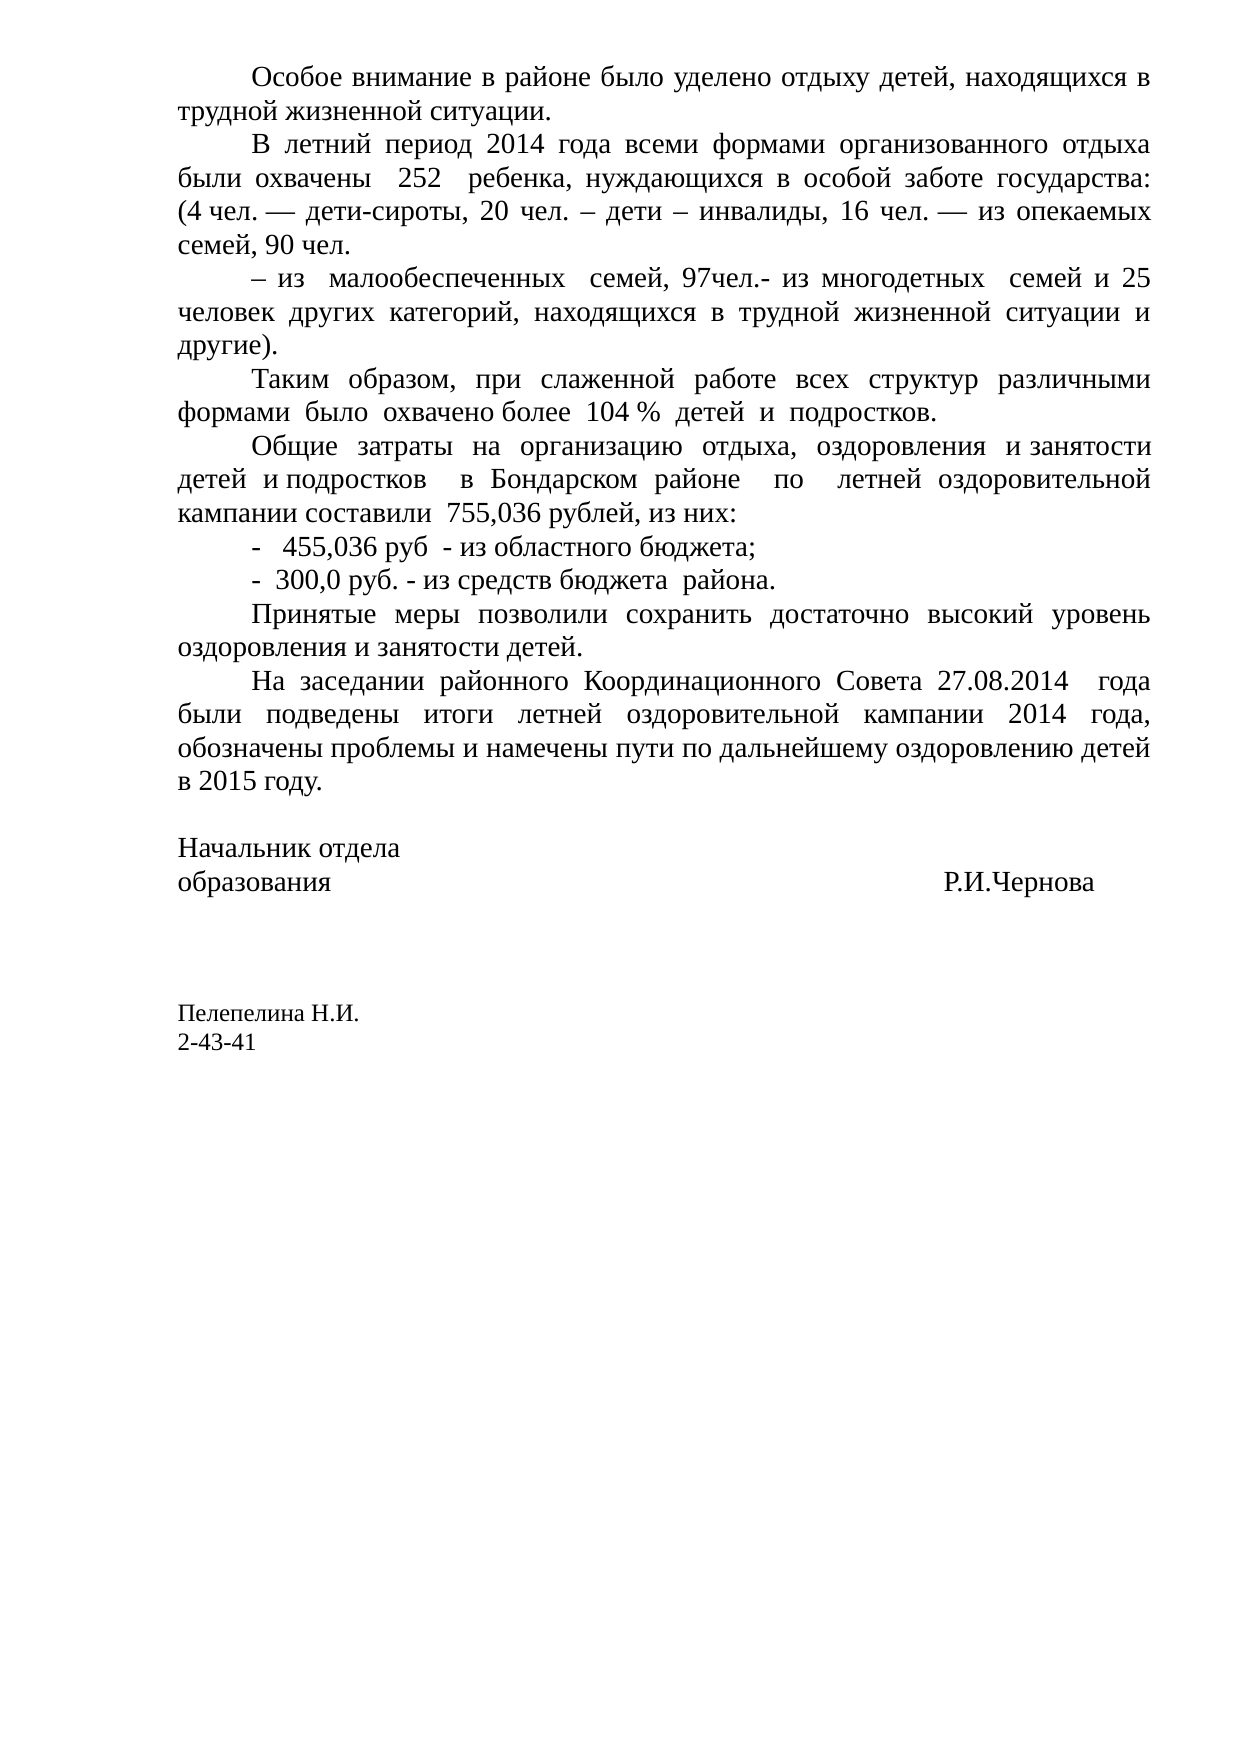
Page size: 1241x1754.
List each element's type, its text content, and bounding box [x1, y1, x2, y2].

text Таким образом, при слаженной работе всех структур различными формами было охвачено более 104 % детей и подростков. [177, 361, 1152, 428]
text образования Р.И.Чернова [177, 864, 1152, 898]
text Пелепелина Н.И. [177, 998, 1152, 1027]
text На заседании районного Координационного Совета 27.08.2014 года были подведены итоги летней оздоровительной кампании 2014 года, обозначены проблемы и намечены пути по дальнейшему оздоровлению детей в 2015 году. [177, 663, 1152, 797]
text В летний период 2014 года всеми формами организованного отдыха были охвачены 252 ребенка, нуждающихся в особой заботе государства: (4 чел. — дети-сироты, 20 чел. – дети – инвалиды, 16 чел. — из опекаемых семей, 90 чел. [177, 126, 1152, 260]
text Принятые меры позволили сохранить достаточно высокий уровень оздоровления и занятости детей. [177, 596, 1152, 663]
text Особое внимание в районе было уделено отдыху детей, находящихся в трудной жизненной ситуации. [177, 59, 1152, 126]
text – из малообеспеченных семей, 97чел.- из многодетных семей и 25 человек других категорий, находящихся в трудной жизненной ситуации и другие). [177, 260, 1152, 361]
text Начальник отдела [177, 831, 1152, 864]
text - 300,0 руб. - из средств бюджета района. [177, 562, 1152, 596]
text 2-43-41 [177, 1027, 1152, 1056]
text - 455,036 руб - из областного бюджета; [177, 529, 1152, 562]
text Общие затраты на организацию отдыха, оздоровления и занятости детей и подростков в Бондарском районе по летней оздоровительной кампании составили 755,036 рублей, из них: [177, 428, 1152, 529]
